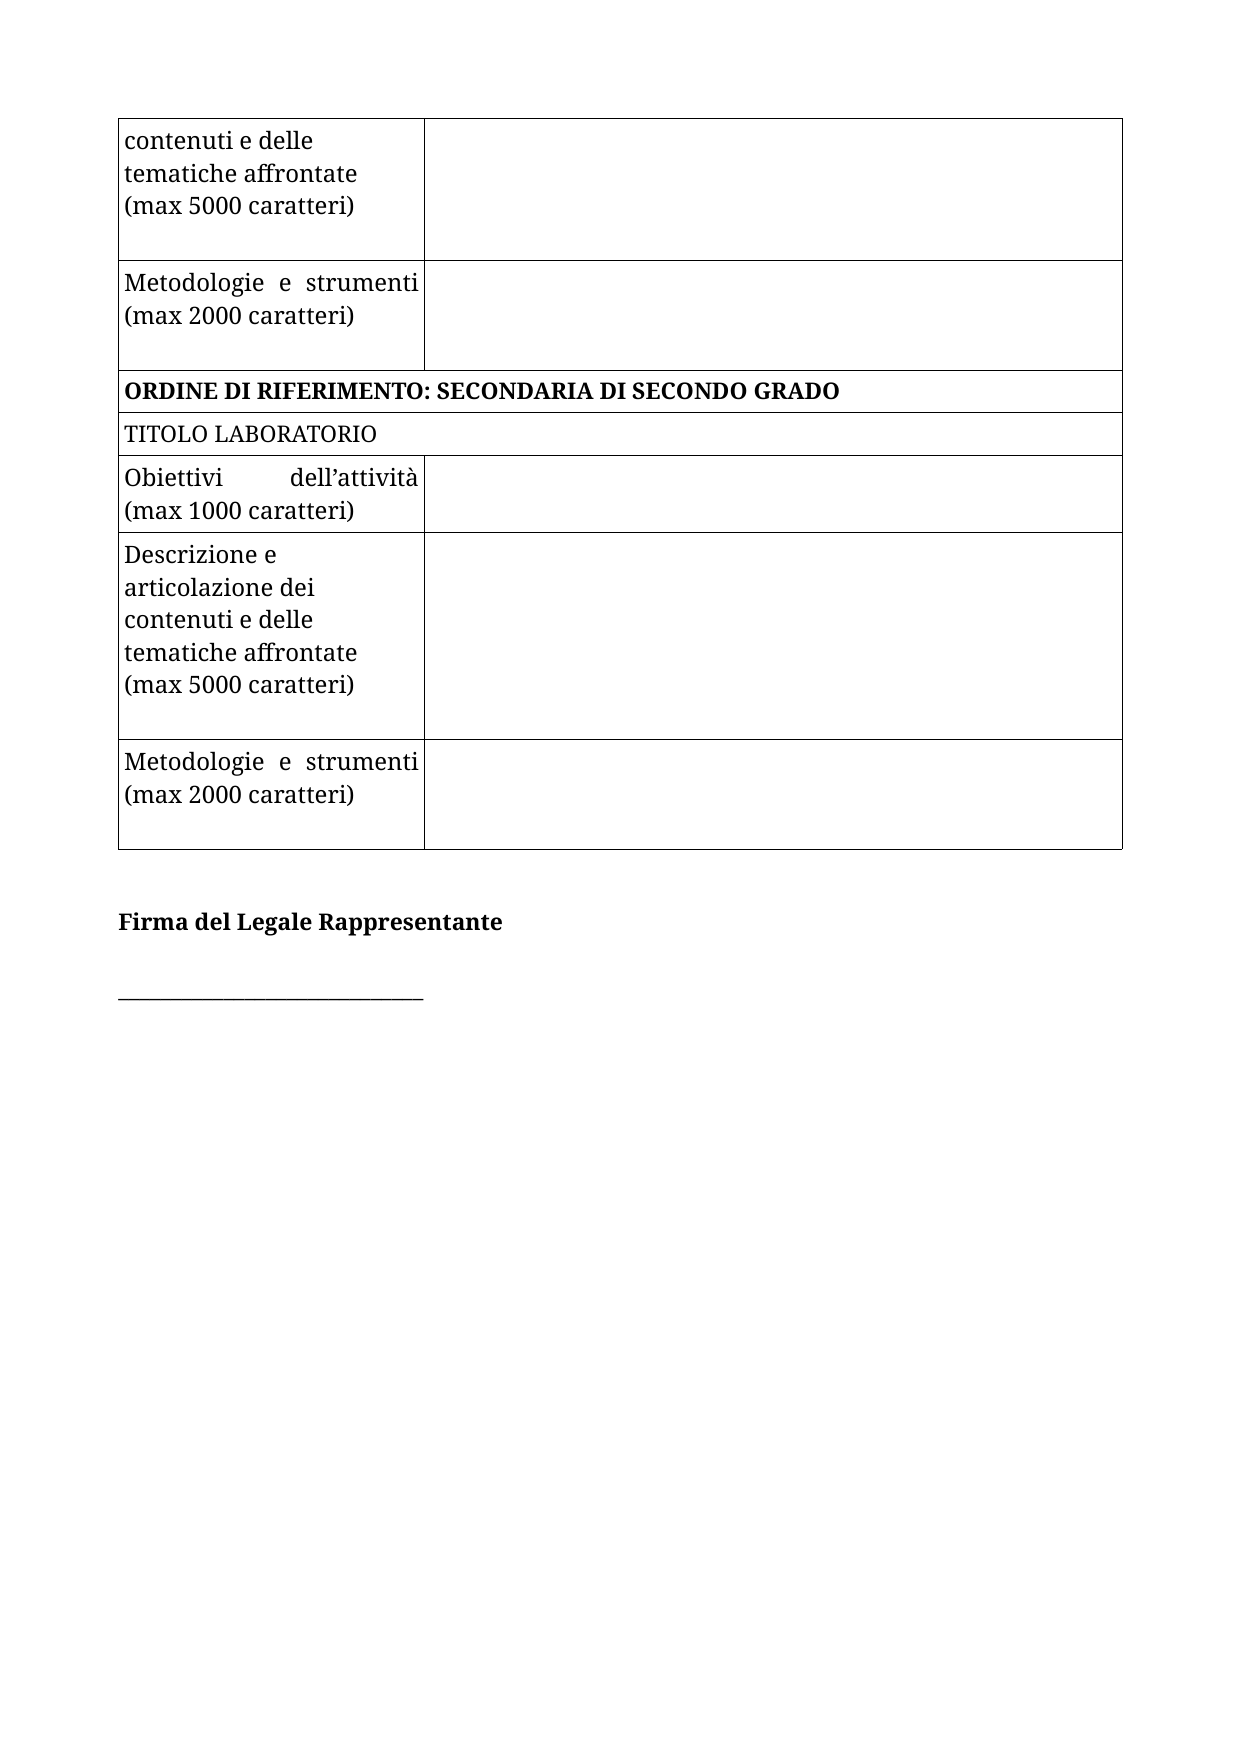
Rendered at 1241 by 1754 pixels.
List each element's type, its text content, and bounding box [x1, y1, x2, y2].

table_cell [425, 740, 1122, 848]
table_cell ORDINE DI RIFERIMENTO: SECONDARIA DI SECONDO GRADO [119, 371, 1122, 412]
table_cell [425, 261, 1122, 369]
table_cell contenuti e delle tematiche affrontate (max 5000 caratteri) [119, 119, 424, 260]
table_cell [425, 533, 1122, 739]
table_cell [425, 119, 1122, 260]
table_cell Metodologie e strumenti (max 2000 caratteri) [119, 261, 424, 369]
table_cell Descrizione e articolazione dei contenuti e delle tematiche affrontate (max 5000 caratteri) [119, 533, 424, 739]
table_cell TITOLO LABORATORIO [119, 413, 1122, 455]
table_cell Obiettivi dell’attività (max 1000 caratteri) [119, 456, 424, 532]
table_cell [425, 456, 1122, 532]
table_cell Metodologie e strumenti (max 2000 caratteri) [119, 740, 424, 848]
text Firma del Legale Rappresentante [118, 906, 1118, 937]
text _____________________________ [118, 973, 1118, 1004]
